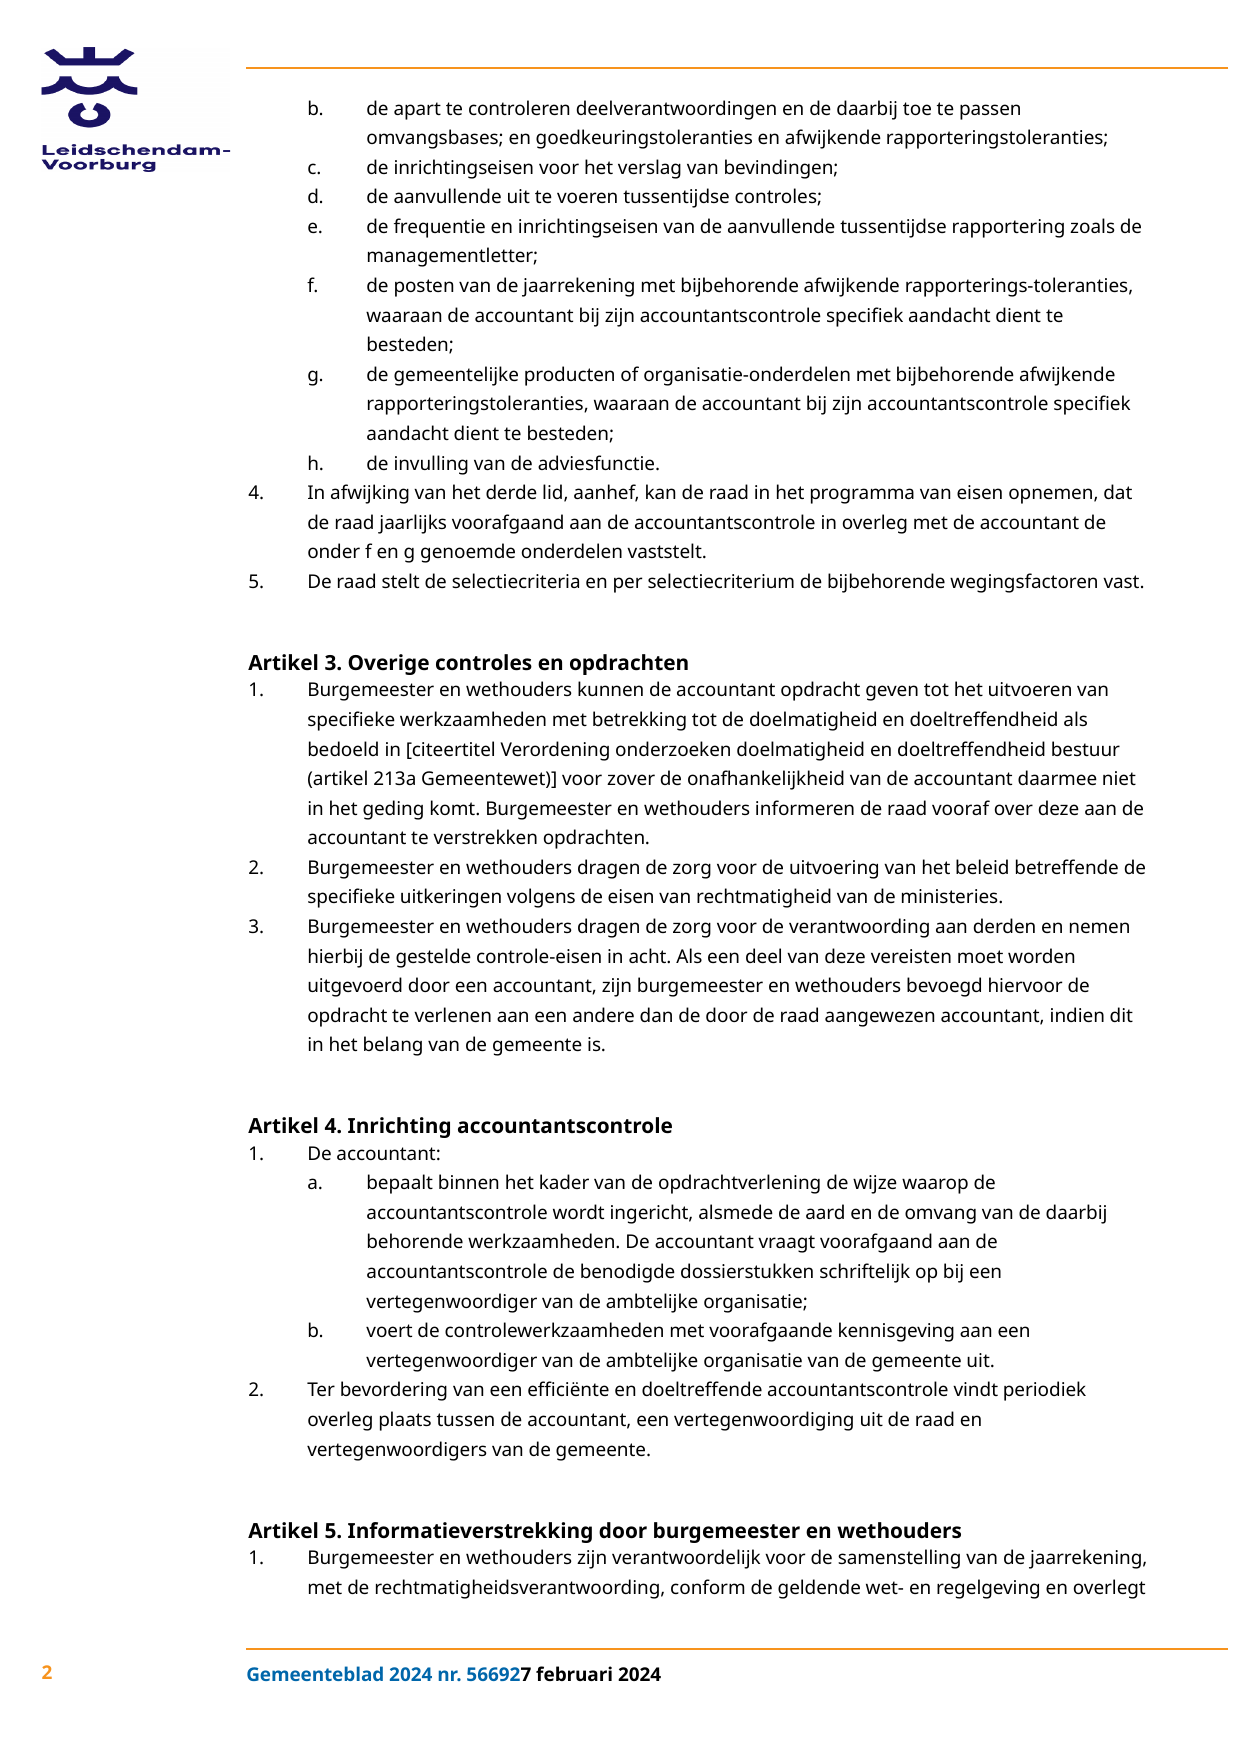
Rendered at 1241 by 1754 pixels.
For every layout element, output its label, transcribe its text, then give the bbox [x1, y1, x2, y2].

picture [41, 47, 231, 172]
list de aanvullende uit te voeren tussentijdse controles; [307, 183, 1152, 209]
list In afwijking van het derde lid, aanhef, kan de raad in het programma van eisen opnemen, dat de raad jaarlijks voorafgaand aan de accountantscontrole in overleg met de accountant de onder f en g genoemde onderdelen vaststelt. [248, 479, 1152, 564]
list voert de controlewerkzaamheden met voorafgaande kennisgeving aan een vertegenwoordiger van de ambtelijke organisatie van de gemeente uit. [307, 1317, 1152, 1373]
list de frequentie en inrichtingseisen van de aanvullende tussentijdse rapportering zoals de managementletter; [307, 213, 1152, 268]
list Burgemeester en wethouders kunnen de accountant opdracht geven tot het uitvoeren van specifieke werkzaamheden met betrekking tot de doelmatigheid en doeltreffendheid als bedoeld in [citeertitel Verordening onderzoeken doelmatigheid en doeltreffendheid bestuur (artikel 213a Gemeentewet)] voor zover de onafhankelijkheid van de accountant daarmee niet in het geding komt. Burgemeester en wethouders informeren de raad vooraf over deze aan de accountant te verstrekken opdrachten. [248, 677, 1152, 850]
list de apart te controleren deelverantwoordingen en de daarbij toe te passen omvangsbases; en goedkeuringstoleranties en afwijkende rapporteringstoleranties; [307, 95, 1152, 150]
list bepaalt binnen het kader van de opdrachtverlening de wijze waarop de accountantscontrole wordt ingericht, alsmede de aard en de omvang van de daarbij behorende werkzaamheden. De accountant vraagt voorafgaand aan de accountantscontrole de benodigde dossierstukken schriftelijk op bij een vertegenwoordiger van de ambtelijke organisatie; [307, 1169, 1152, 1314]
list de gemeentelijke producten of organisatie-onderdelen met bijbehorende afwijkende rapporteringstoleranties, waaraan de accountant bij zijn accountantscontrole specifiek aandacht dient te besteden; [307, 361, 1152, 446]
list Burgemeester en wethouders zijn verantwoordelijk voor de samenstelling van de jaarrekening, met de rechtmatigheidsverantwoording, conform de geldende wet- en regelgeving en overlegt [248, 1544, 1152, 1599]
text Artikel 4. Inrichting accountantscontrole [248, 1112, 1152, 1140]
text Artikel 3. Overige controles en opdrachten [248, 648, 1152, 677]
text Artikel 5. Informatieverstrekking door burgemeester en wethouders [248, 1516, 1152, 1544]
list De raad stelt de selectiecriteria en per selectiecriterium de bijbehorende wegingsfactoren vast. [248, 568, 1152, 594]
list De accountant: [248, 1140, 1152, 1166]
list de inrichtingseisen voor het verslag van bevindingen; [307, 154, 1152, 180]
list Burgemeester en wethouders dragen de zorg voor de uitvoering van het beleid betreffende de specifieke uitkeringen volgens de eisen van rechtmatigheid van de ministeries. [248, 854, 1152, 909]
list de invulling van de adviesfunctie. [307, 450, 1152, 476]
list Burgemeester en wethouders dragen de zorg voor de verantwoording aan derden en nemen hierbij de gestelde controle-eisen in acht. Als een deel van deze vereisten moet worden uitgevoerd door een accountant, zijn burgemeester en wethouders bevoegd hiervoor de opdracht te verlenen aan een andere dan de door de raad aangewezen accountant, indien dit in het belang van de gemeente is. [248, 913, 1152, 1057]
list de posten van de jaarrekening met bijbehorende afwijkende rapporterings-toleranties, waaraan de accountant bij zijn accountantscontrole specifiek aandacht dient te besteden; [307, 272, 1152, 357]
list Ter bevordering van een efficiënte en doeltreffende accountantscontrole vindt periodiek overleg plaats tussen de accountant, een vertegenwoordiging uit de raad en vertegenwoordigers van de gemeente. [248, 1377, 1152, 1462]
